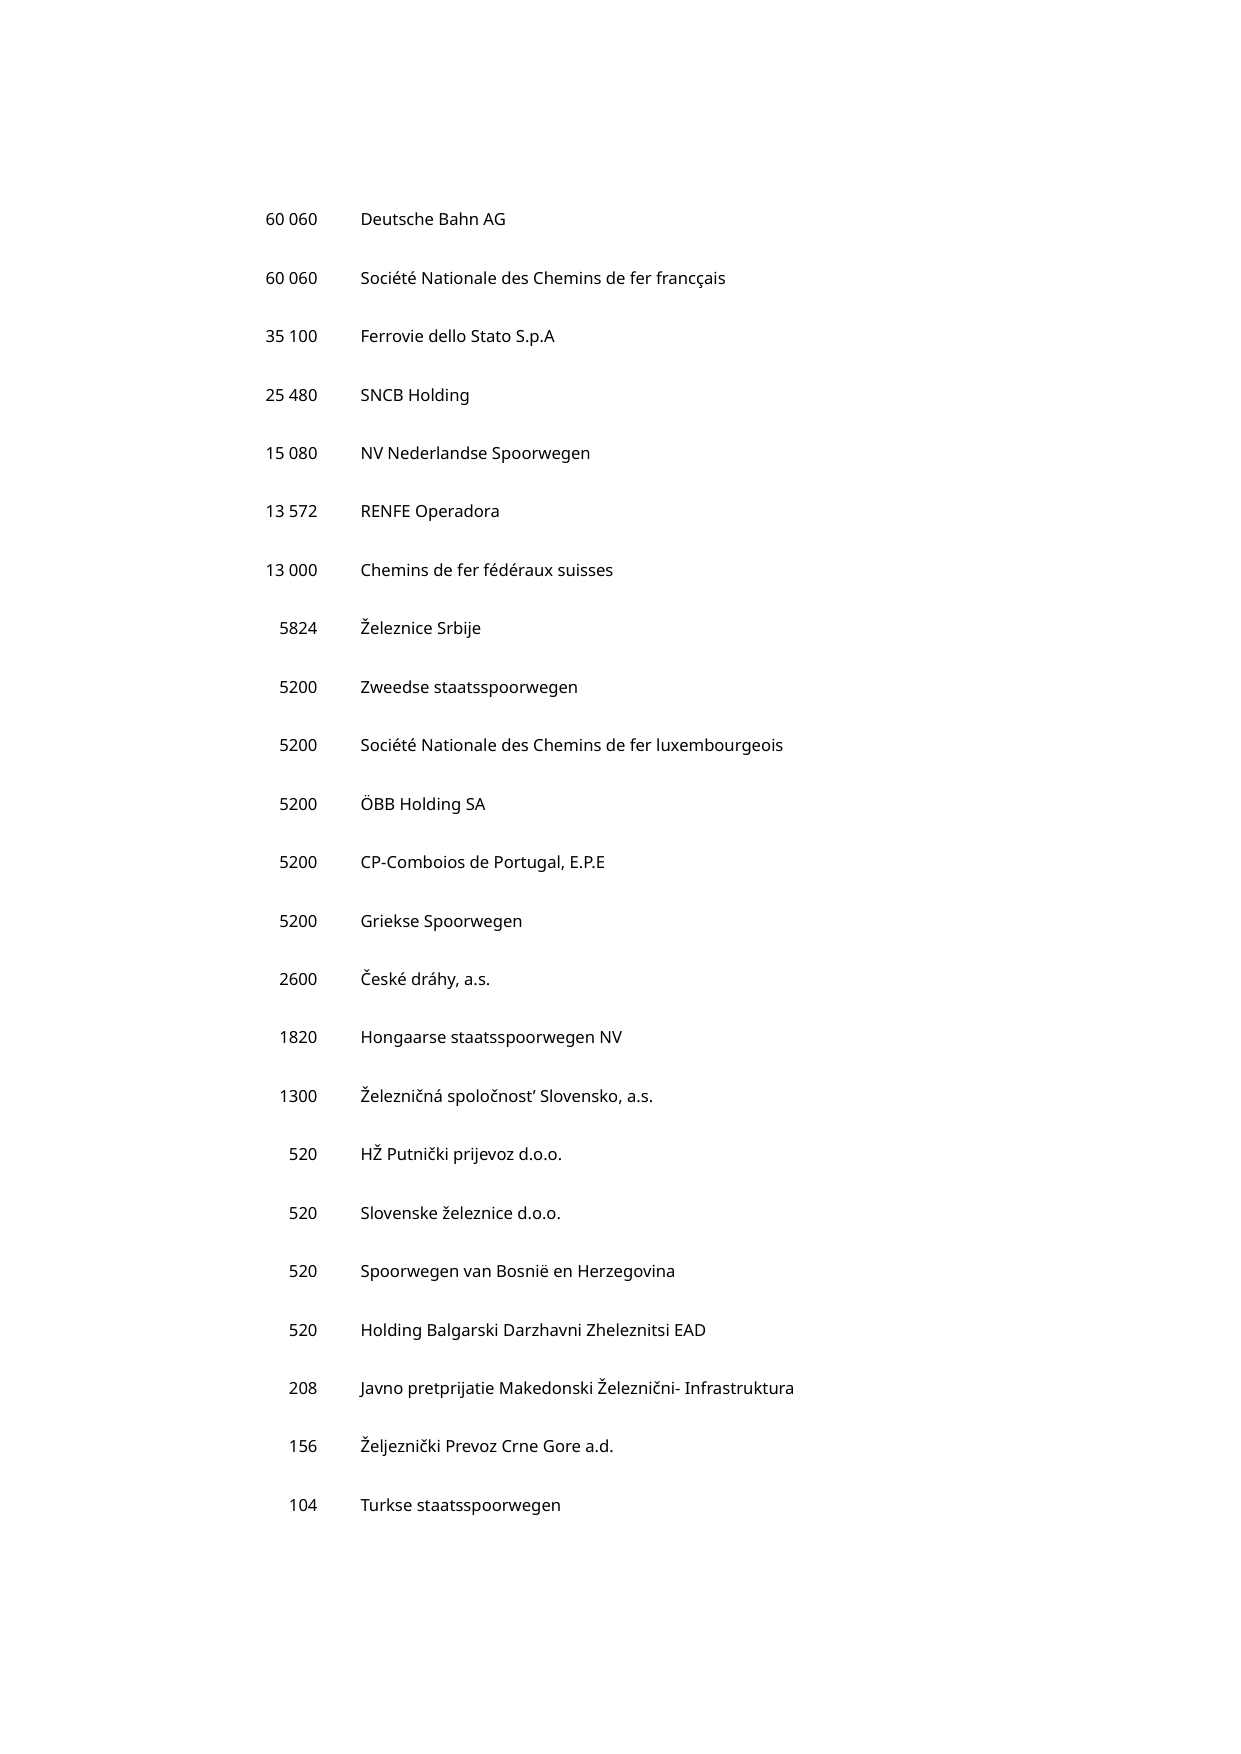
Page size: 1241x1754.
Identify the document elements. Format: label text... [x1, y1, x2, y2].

table_cell 1820 [188, 1026, 317, 1084]
table_cell [317, 383, 360, 442]
table_cell Chemins de fer fédéraux suisses [360, 559, 1053, 617]
table_cell 5824 [188, 617, 317, 675]
table_cell 520 [188, 1260, 317, 1318]
table_cell Hongaarse staatsspoorwegen NV [360, 1026, 1053, 1084]
table_cell 208 [188, 1377, 317, 1435]
table_cell [317, 266, 360, 325]
table_cell [317, 559, 360, 617]
table_cell SNCB Holding [360, 383, 1053, 442]
table_cell [317, 1260, 360, 1318]
table_cell NV Nederlandse Spoorwegen [360, 442, 1053, 500]
table_cell RENFE Operadora [360, 500, 1053, 558]
table_cell 5200 [188, 675, 317, 734]
table_cell 5200 [188, 792, 317, 851]
table_cell [317, 851, 360, 909]
table_cell 5200 [188, 734, 317, 792]
table_cell Železnice Srbije [360, 617, 1053, 675]
table_cell České dráhy, a.s. [360, 968, 1053, 1026]
table_cell 1300 [188, 1085, 317, 1143]
table_cell [317, 325, 360, 383]
table_cell [317, 909, 360, 968]
table_cell [317, 734, 360, 792]
table_cell [317, 792, 360, 851]
table_header 60 060 [188, 208, 317, 266]
table_cell Griekse Spoorwegen [360, 909, 1053, 968]
table_cell Železničná spoločnost’ Slovensko, a.s. [360, 1085, 1053, 1143]
table_cell [317, 1201, 360, 1260]
table_cell Société Nationale des Chemins de fer luxembourgeois [360, 734, 1053, 792]
table_cell 104 [188, 1494, 317, 1552]
table_cell [317, 617, 360, 675]
table_header [317, 208, 360, 266]
table_cell Turkse staatsspoorwegen [360, 1494, 1053, 1552]
table_cell Ferrovie dello Stato S.p.A [360, 325, 1053, 383]
table_cell Slovenske železnice d.o.o. [360, 1201, 1053, 1260]
table_cell CP-Comboios de Portugal, E.P.E [360, 851, 1053, 909]
table_cell [317, 1377, 360, 1435]
table_cell [317, 500, 360, 558]
table_cell 156 [188, 1435, 317, 1493]
table_cell 35 100 [188, 325, 317, 383]
table_cell 520 [188, 1201, 317, 1260]
table_cell Javno pretprijatie Makedonski Železnični- Infrastruktura [360, 1377, 1053, 1435]
table_cell [317, 1085, 360, 1143]
table_cell ÖBB Holding SA [360, 792, 1053, 851]
table_cell 520 [188, 1318, 317, 1377]
table_cell 13 000 [188, 559, 317, 617]
table_cell 25 480 [188, 383, 317, 442]
table_cell Zweedse staatsspoorwegen [360, 675, 1053, 734]
table_cell 15 080 [188, 442, 317, 500]
table_cell Spoorwegen van Bosnië en Herzegovina [360, 1260, 1053, 1318]
table_cell 13 572 [188, 500, 317, 558]
table_cell 5200 [188, 909, 317, 968]
table_cell [317, 442, 360, 500]
table_cell Holding Balgarski Darzhavni Zheleznitsi EAD [360, 1318, 1053, 1377]
table_cell [317, 1435, 360, 1493]
table_cell HŽ Putnički prijevoz d.o.o. [360, 1143, 1053, 1201]
table_cell 5200 [188, 851, 317, 909]
table_cell 520 [188, 1143, 317, 1201]
table_cell 60 060 [188, 266, 317, 325]
table_cell [317, 1494, 360, 1552]
table_cell Société Nationale des Chemins de fer francçais [360, 266, 1053, 325]
table_header Deutsche Bahn AG [360, 208, 1053, 266]
table_cell [317, 1318, 360, 1377]
table_cell [317, 1026, 360, 1084]
table_cell Željeznički Prevoz Crne Gore a.d. [360, 1435, 1053, 1493]
table_cell 2600 [188, 968, 317, 1026]
table_cell [317, 1143, 360, 1201]
table_cell [317, 968, 360, 1026]
table_cell [317, 675, 360, 734]
